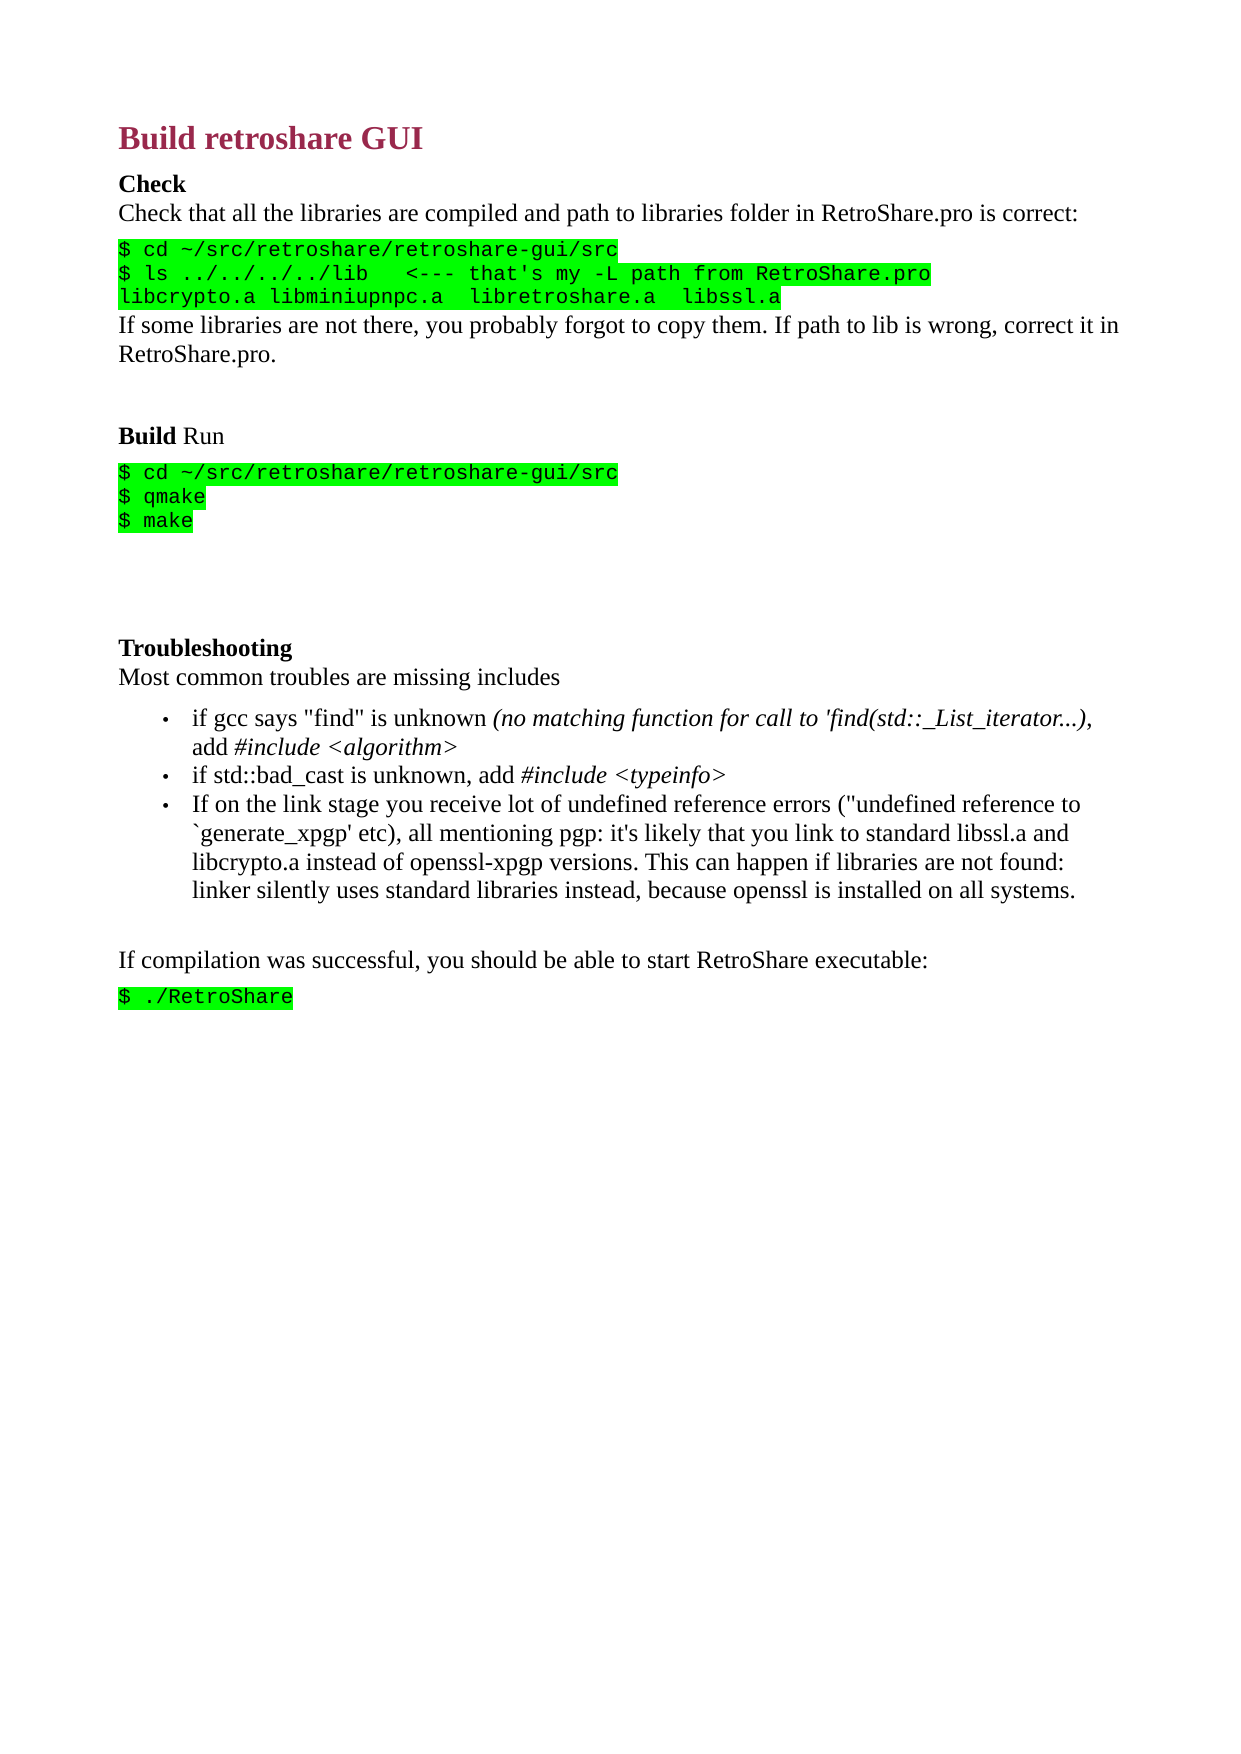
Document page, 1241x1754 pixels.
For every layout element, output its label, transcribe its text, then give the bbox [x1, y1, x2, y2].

text Build Run [118, 421, 1122, 450]
text $ cd ~/src/retroshare/retroshare-gui/src [118, 462, 1122, 486]
list if gcc says "find" is unknown (no matching function for call to 'find(std::_List_iterator...), add #include <algorithm> [162, 703, 1122, 760]
text libcrypto.a libminiupnpc.a libretroshare.a libssl.a [118, 286, 1122, 310]
subtitle Build retroshare GUI [118, 118, 1122, 156]
text $ cd ~/src/retroshare/retroshare-gui/src [118, 239, 1122, 263]
text Troubleshooting Most common troubles are missing includes [118, 604, 1122, 690]
list if std::bad_cast is unknown, add #include <typeinfo> [162, 760, 1122, 789]
text $ ls ../../../../lib <--- that's my -L path from RetroShare.pro [118, 263, 1122, 286]
text If compilation was successful, you should be able to start RetroShare executable: [118, 917, 1122, 974]
text $ ./RetroShare [118, 987, 1122, 1010]
text If some libraries are not there, you probably forgot to copy them. If path to lib is wrong, correct it in RetroShare.pro. [118, 310, 1122, 367]
text Check Check that all the libraries are compiled and path to libraries folder in RetroShare.pro is correct: [118, 169, 1122, 226]
text $ make [118, 510, 1122, 533]
list If on the link stage you receive lot of undefined reference errors ("undefined reference to `generate_xpgp' etc), all mentioning pgp: it's likely that you link to standard libssl.a and libcrypto.a instead of openssl-xpgp versions. This can happen if libraries are not found: linker silently uses standard libraries instead, because openssl is installed on all systems. [162, 789, 1122, 904]
text $ qmake [118, 486, 1122, 510]
